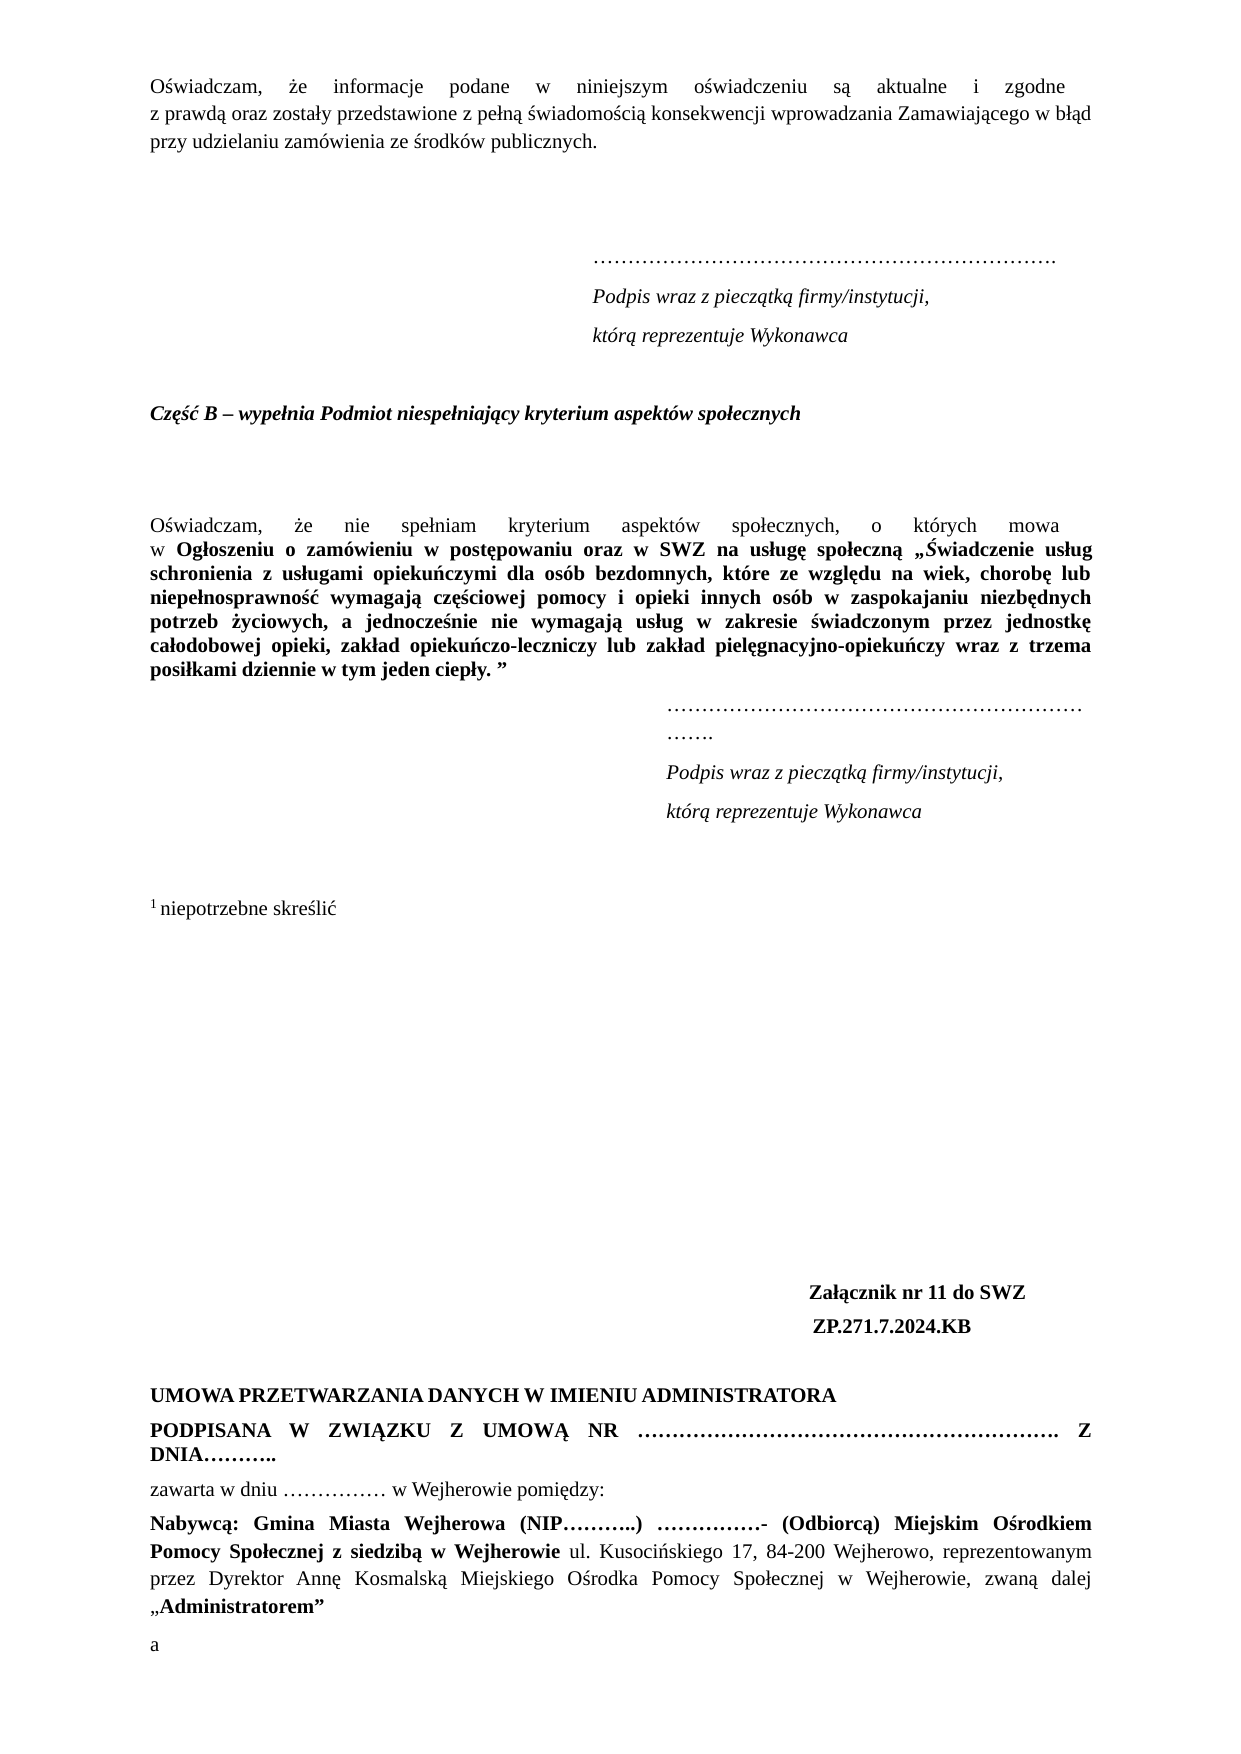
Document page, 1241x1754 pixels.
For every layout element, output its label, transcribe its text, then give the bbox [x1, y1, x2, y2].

text Oświadczam, że nie spełniam kryterium aspektów społecznych, o których mowa w Ogłoszeniu o zamówieniu w postępowaniu oraz w SWZ na usługę społeczną „Świadczenie usług schronienia z usługami opiekuńczymi dla osób bezdomnych, które ze względu na wiek, chorobę lub niepełnosprawność wymagają częściowej pomocy i opieki innych osób w zaspokajaniu niezbędnych potrzeb życiowych, a jednocześnie nie wymagają usług w zakresie świadczonym przez jednostkę całodobowej opieki, zakład opiekuńczo-leczniczy lub zakład pielęgnacyjno-opiekuńczy wraz z trzema posiłkami dziennie w tym jeden ciepły. ” [150, 513, 1092, 681]
text Oświadczam, że informacje podane w niniejszym oświadczeniu są aktualne i zgodne z prawdą oraz zostały przedstawione z pełną świadomością konsekwencji wprowadzania Zamawiającego w błąd przy udzielaniu zamówienia ze środków publicznych. [150, 74, 1092, 153]
text Część B – wypełnia Podmiot niespełniający kryterium aspektów społecznych [150, 401, 1092, 425]
text a [150, 1632, 1092, 1656]
text którą reprezentuje Wykonawca [666, 799, 1092, 823]
text którą reprezentuje Wykonawca [592, 323, 1092, 347]
text 1 niepotrzebne skreślić [150, 896, 1092, 920]
text ZP.271.7.2024.KB [694, 1314, 1092, 1338]
text zawarta w dniu …………… w Wejherowie pomiędzy: [150, 1476, 1092, 1501]
text …………………………………………………………. [666, 691, 1092, 744]
text Podpis wraz z pieczątką firmy/instytucji, [666, 759, 1092, 784]
text Załącznik nr 11 do SWZ [667, 1280, 1092, 1304]
text PODPISANA W ZWIĄZKU Z UMOWĄ NR ……………………………………………………. Z DNIA……….. [150, 1418, 1092, 1466]
text …………………………………………………………. [592, 244, 1092, 268]
text Podpis wraz z pieczątką firmy/instytucji, [592, 283, 1092, 308]
text Nabywcą: Gmina Miasta Wejherowa (NIP………..) ……………- (Odbiorcą) Miejskim Ośrodkiem Pomocy Społecznej z siedzibą w Wejherowie ul. Kusocińskiego 17, 84-200 Wejherowo, reprezentowanym przez Dyrektor Annę Kosmalską Miejskiego Ośrodka Pomocy Społecznej w Wejherowie, zwaną dalej „Administratorem” [150, 1511, 1092, 1618]
text UMOWA PRZETWARZANIA DANYCH W IMIENIU ADMINISTRATORA [150, 1383, 1092, 1407]
